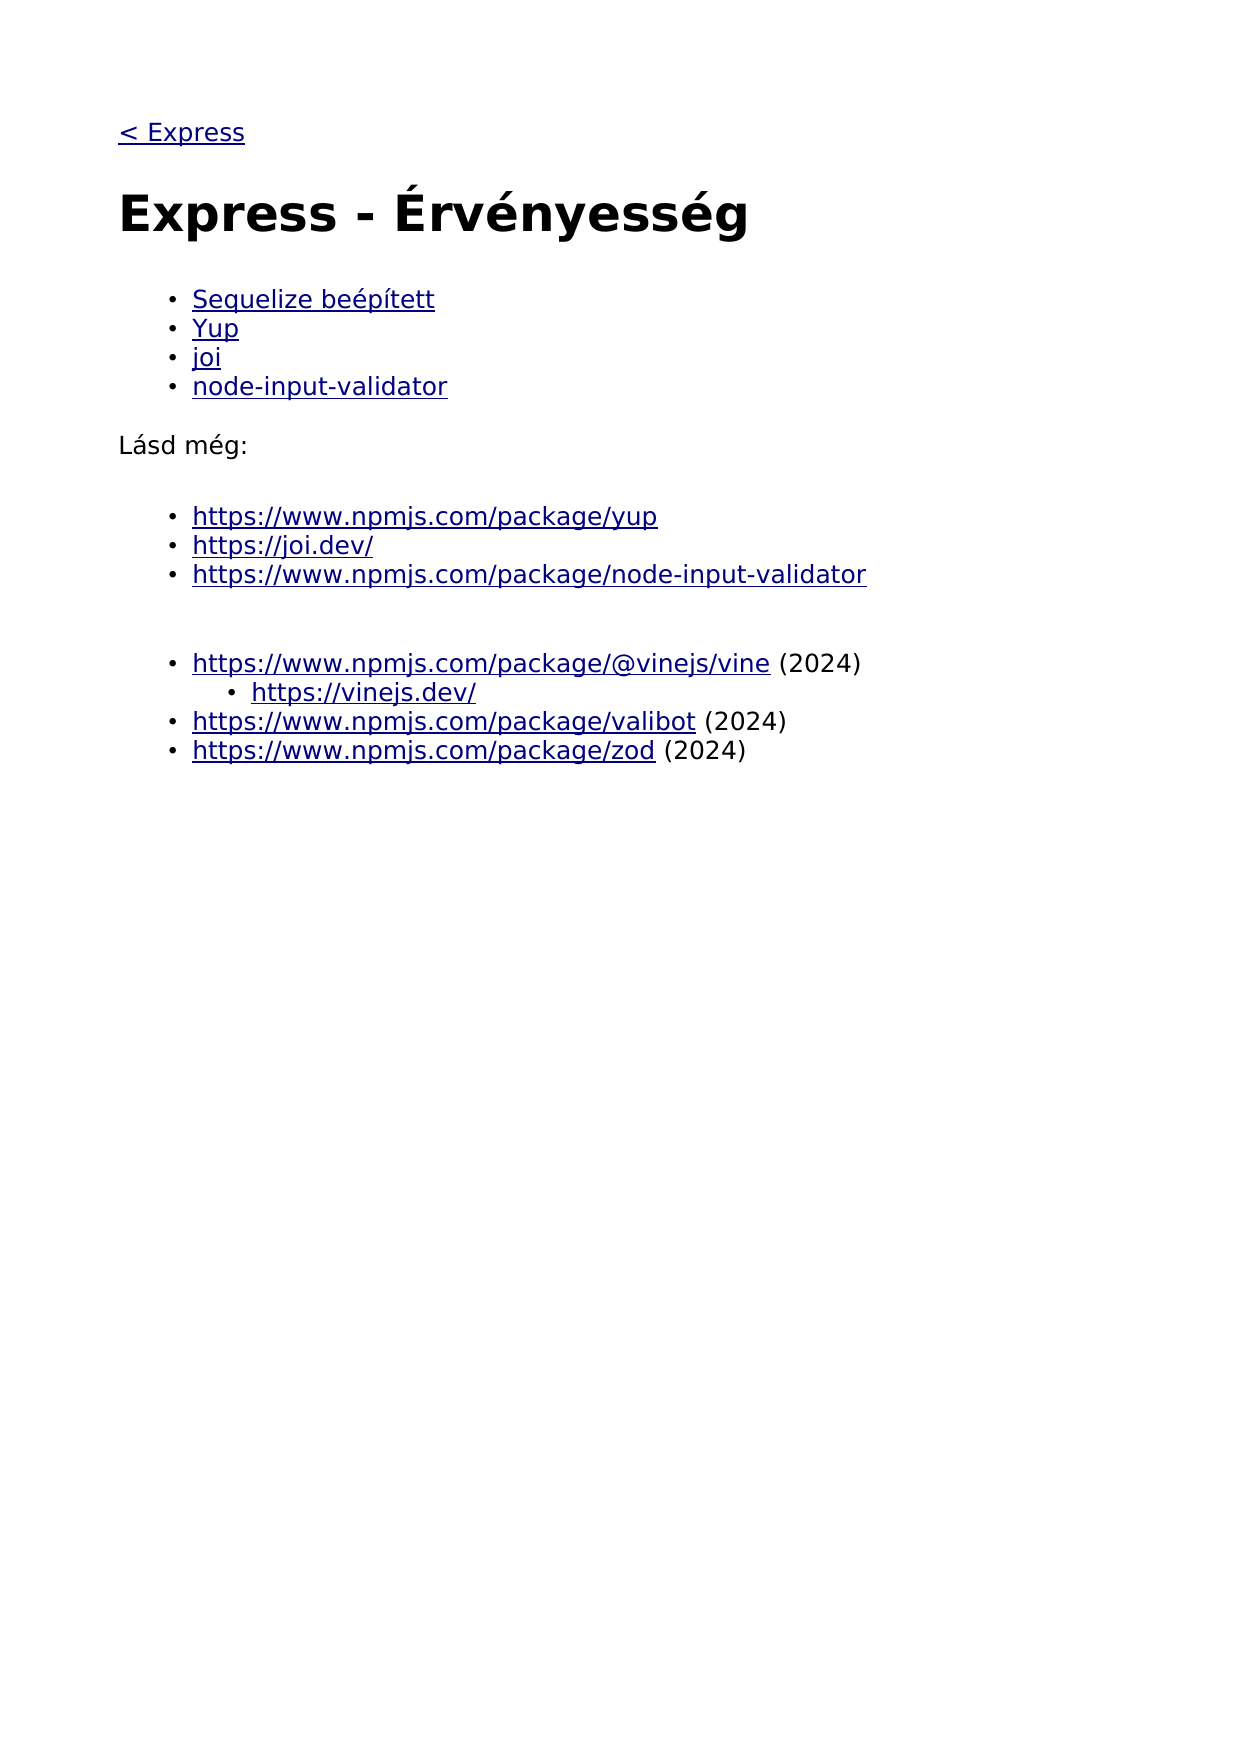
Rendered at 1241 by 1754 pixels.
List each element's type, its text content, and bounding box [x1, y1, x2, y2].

list https://www.npmjs.com/package/valibot (2024) [177, 707, 1122, 736]
list https://vinejs.dev/ [236, 678, 1122, 707]
list https://www.npmjs.com/package/yup [177, 502, 1122, 531]
list https://www.npmjs.com/package/node-input-validator [177, 561, 1122, 590]
list https://www.npmjs.com/package/zod (2024) [177, 736, 1122, 765]
list Yup [177, 314, 1122, 343]
subtitle Express - Érvényesség [118, 185, 1122, 243]
list https://joi.dev/ [177, 531, 1122, 561]
list Sequelize beépített [177, 285, 1122, 314]
text Lásd még: [118, 431, 1122, 460]
list joi [177, 343, 1122, 372]
list https://www.npmjs.com/package/@vinejs/vine (2024) [177, 649, 1122, 678]
list node-input-validator [177, 372, 1122, 402]
text < Express [118, 118, 1122, 147]
